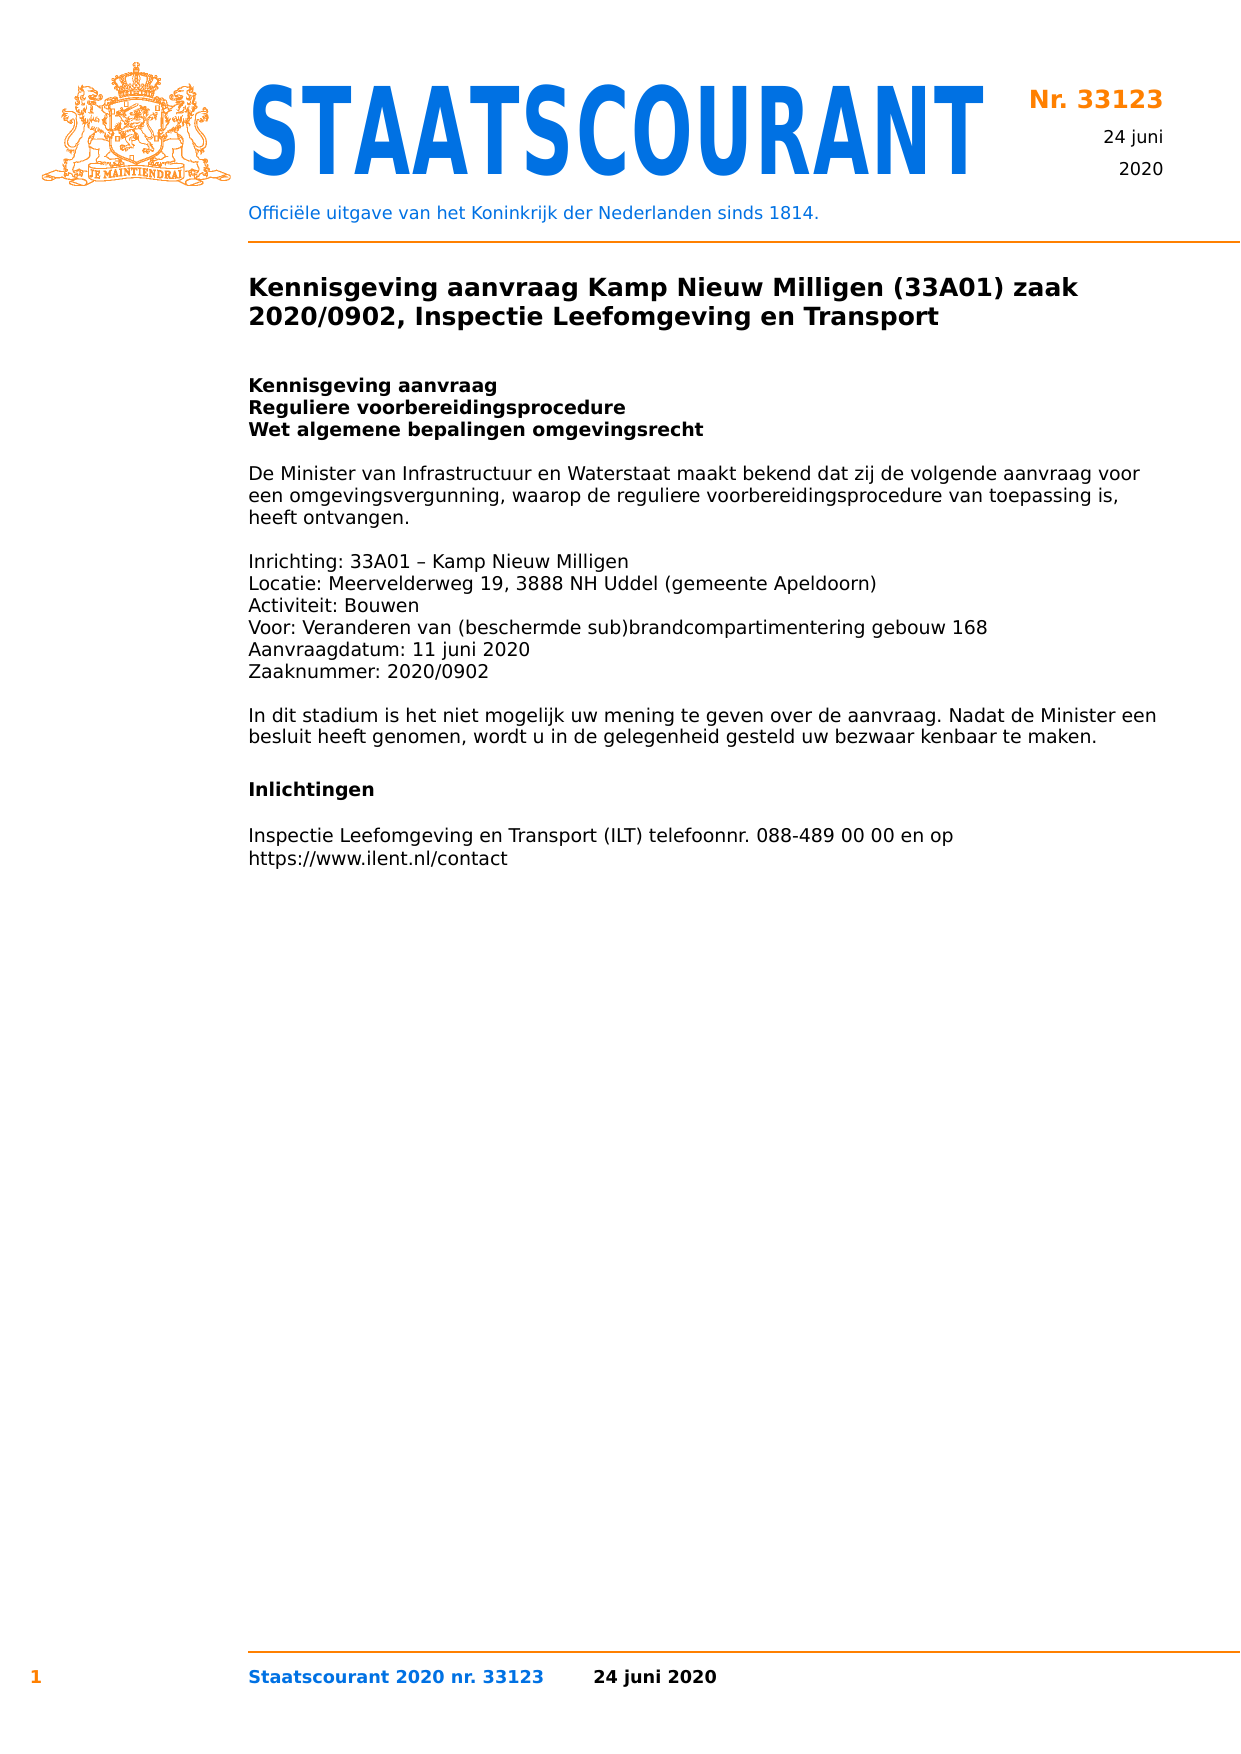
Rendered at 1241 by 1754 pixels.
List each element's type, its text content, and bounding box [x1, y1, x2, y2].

table_header STAATSCOURANT [248, 62, 998, 203]
text Reguliere voorbereidingsprocedure [248, 397, 1163, 419]
text Voor: Veranderen van (beschermde sub)brandcompartimentering gebouw 168 [248, 617, 1163, 639]
table_cell 24 juni [998, 121, 1240, 153]
table_cell 2020 [998, 153, 1240, 203]
text Wet algemene bepalingen omgevingsrecht [248, 419, 1163, 441]
text De Minister van Infrastructuur en Waterstaat maakt bekend dat zij de volgende aanvraag voor een omgevingsvergunning, waarop de reguliere voorbereidingsprocedure van toepassing is, heeft ontvangen. [248, 463, 1163, 529]
text Inspectie Leefomgeving en Transport (ILT) telefoonnr. 088-489 00 00 en op https://www.ilent.nl/contact [248, 825, 1163, 869]
picture [41, 62, 231, 186]
text In dit stadium is het niet mogelijk uw mening te geven over de aanvraag. Nadat de Minister een besluit heeft genomen, wordt u in de gelegenheid gesteld uw bezwaar kenbaar te maken. [248, 704, 1163, 748]
text Kennisgeving aanvraag [248, 375, 1163, 397]
subtitle Kennisgeving aanvraag Kamp Nieuw Milligen (33A01) zaak 2020/0902, Inspectie Leefomgeving en Transport [248, 273, 1163, 331]
text Locatie: Meervelderweg 19, 3888 NH Uddel (gemeente Apeldoorn) [248, 573, 1163, 595]
text Inrichting: 33A01 – Kamp Nieuw Milligen [248, 551, 1163, 573]
text Aanvraagdatum: 11 juni 2020 [248, 639, 1163, 661]
text Zaaknummer: 2020/0902 [248, 661, 1163, 683]
table_header [25, 62, 248, 241]
table_cell Officiële uitgave van het Koninkrijk der Nederlanden sinds 1814. [248, 203, 1240, 241]
subtitle Inlichtingen [248, 778, 1163, 800]
text Activiteit: Bouwen [248, 595, 1163, 617]
table_header Nr. 33123 [998, 62, 1240, 121]
